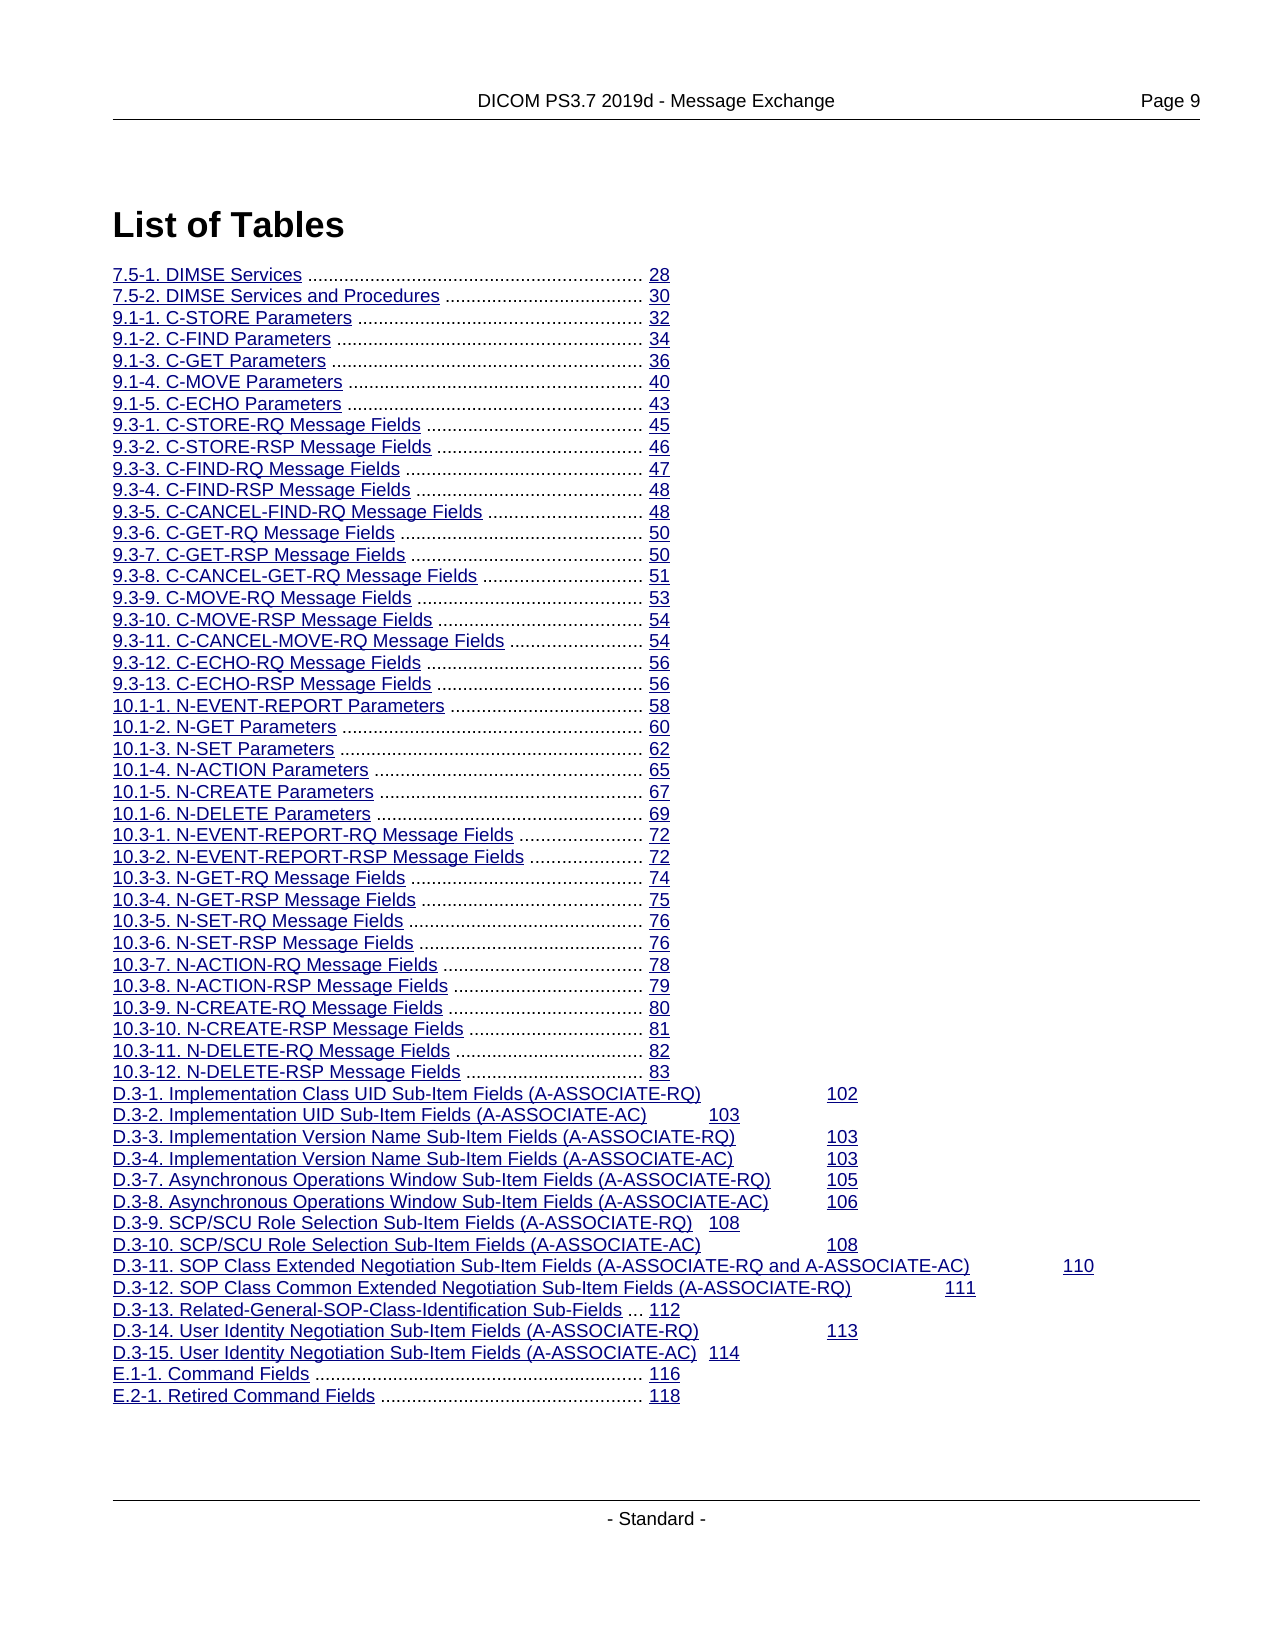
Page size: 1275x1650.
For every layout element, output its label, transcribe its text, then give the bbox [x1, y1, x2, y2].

text 10.1-6. N-DELETE Parameters 0 [112, 802, 1175, 824]
text 7.5-1. DIMSE Services 0 [112, 263, 1175, 285]
text D.3-4. Implementation Version Name Sub-Item Fields (A-ASSOCIATE-AC) 0 [112, 1147, 1175, 1169]
text 10.3-6. N-SET-RSP Message Fields 0 [112, 932, 1175, 953]
text 10.1-3. N-SET Parameters 0 [112, 738, 1175, 759]
text D.3-7. Asynchronous Operations Window Sub-Item Fields (A-ASSOCIATE-RQ) 0 [112, 1169, 1175, 1191]
text 9.1-4. C-MOVE Parameters 0 [112, 371, 1175, 393]
text D.3-11. SOP Class Extended Negotiation Sub-Item Fields (A-ASSOCIATE-RQ and A-ASSOCIATE-AC) 0 [112, 1255, 1175, 1277]
text 10.3-1. N-EVENT-REPORT-RQ Message Fields 0 [112, 824, 1175, 846]
text 10.1-4. N-ACTION Parameters 0 [112, 759, 1175, 781]
text 10.3-8. N-ACTION-RSP Message Fields 0 [112, 975, 1175, 996]
text 9.3-9. C-MOVE-RQ Message Fields 0 [112, 587, 1175, 608]
text 9.3-7. C-GET-RSP Message Fields 0 [112, 544, 1175, 565]
text 10.1-2. N-GET Parameters 0 [112, 716, 1175, 738]
text E.1-1. Command Fields 0 [112, 1363, 1175, 1384]
text D.3-13. Related-General-SOP-Class-Identification Sub-Fields 0 [112, 1298, 1175, 1320]
text 10.3-4. N-GET-RSP Message Fields 0 [112, 889, 1175, 910]
text 10.3-5. N-SET-RQ Message Fields 0 [112, 910, 1175, 932]
text D.3-9. SCP/SCU Role Selection Sub-Item Fields (A-ASSOCIATE-RQ) 0 [112, 1212, 1175, 1234]
text 10.3-11. N-DELETE-RQ Message Fields 0 [112, 1039, 1175, 1061]
text D.3-2. Implementation UID Sub-Item Fields (A-ASSOCIATE-AC) 0 [112, 1104, 1175, 1126]
text 9.3-6. C-GET-RQ Message Fields 0 [112, 522, 1175, 544]
text 9.3-4. C-FIND-RSP Message Fields 0 [112, 479, 1175, 501]
text D.3-12. SOP Class Common Extended Negotiation Sub-Item Fields (A-ASSOCIATE-RQ) 0 [112, 1277, 1175, 1298]
text D.3-1. Implementation Class UID Sub-Item Fields (A-ASSOCIATE-RQ) 0 [112, 1083, 1175, 1104]
text 9.1-1. C-STORE Parameters 0 [112, 306, 1175, 328]
text List of Tables [112, 204, 1200, 245]
text D.3-14. User Identity Negotiation Sub-Item Fields (A-ASSOCIATE-RQ) 0 [112, 1320, 1175, 1341]
text 10.1-5. N-CREATE Parameters 0 [112, 781, 1175, 802]
text 10.3-9. N-CREATE-RQ Message Fields 0 [112, 996, 1175, 1018]
text 7.5-2. DIMSE Services and Procedures 0 [112, 285, 1175, 306]
text 9.3-13. C-ECHO-RSP Message Fields 0 [112, 673, 1175, 694]
text 10.3-3. N-GET-RQ Message Fields 0 [112, 867, 1175, 889]
text 10.3-2. N-EVENT-REPORT-RSP Message Fields 0 [112, 846, 1175, 867]
text 9.3-10. C-MOVE-RSP Message Fields 0 [112, 608, 1175, 630]
text 10.3-10. N-CREATE-RSP Message Fields 0 [112, 1018, 1175, 1039]
text 10.3-12. N-DELETE-RSP Message Fields 0 [112, 1061, 1175, 1083]
text 10.1-1. N-EVENT-REPORT Parameters 0 [112, 694, 1175, 716]
text 9.1-3. C-GET Parameters 0 [112, 349, 1175, 371]
text D.3-3. Implementation Version Name Sub-Item Fields (A-ASSOCIATE-RQ) 0 [112, 1126, 1175, 1147]
text E.2-1. Retired Command Fields 0 [112, 1384, 1175, 1406]
text D.3-15. User Identity Negotiation Sub-Item Fields (A-ASSOCIATE-AC) 0 [112, 1341, 1175, 1363]
text 9.1-2. C-FIND Parameters 0 [112, 328, 1175, 349]
text 9.3-11. C-CANCEL-MOVE-RQ Message Fields 0 [112, 630, 1175, 651]
text 9.3-2. C-STORE-RSP Message Fields 0 [112, 436, 1175, 457]
text D.3-10. SCP/SCU Role Selection Sub-Item Fields (A-ASSOCIATE-AC) 0 [112, 1234, 1175, 1255]
text 9.1-5. C-ECHO Parameters 0 [112, 393, 1175, 414]
text 9.3-12. C-ECHO-RQ Message Fields 0 [112, 651, 1175, 673]
text 10.3-7. N-ACTION-RQ Message Fields 0 [112, 953, 1175, 975]
text 9.3-5. C-CANCEL-FIND-RQ Message Fields 0 [112, 501, 1175, 522]
text 9.3-8. C-CANCEL-GET-RQ Message Fields 0 [112, 565, 1175, 587]
text 9.3-1. C-STORE-RQ Message Fields 0 [112, 414, 1175, 436]
text D.3-8. Asynchronous Operations Window Sub-Item Fields (A-ASSOCIATE-AC) 0 [112, 1191, 1175, 1212]
text 9.3-3. C-FIND-RQ Message Fields 0 [112, 457, 1175, 479]
